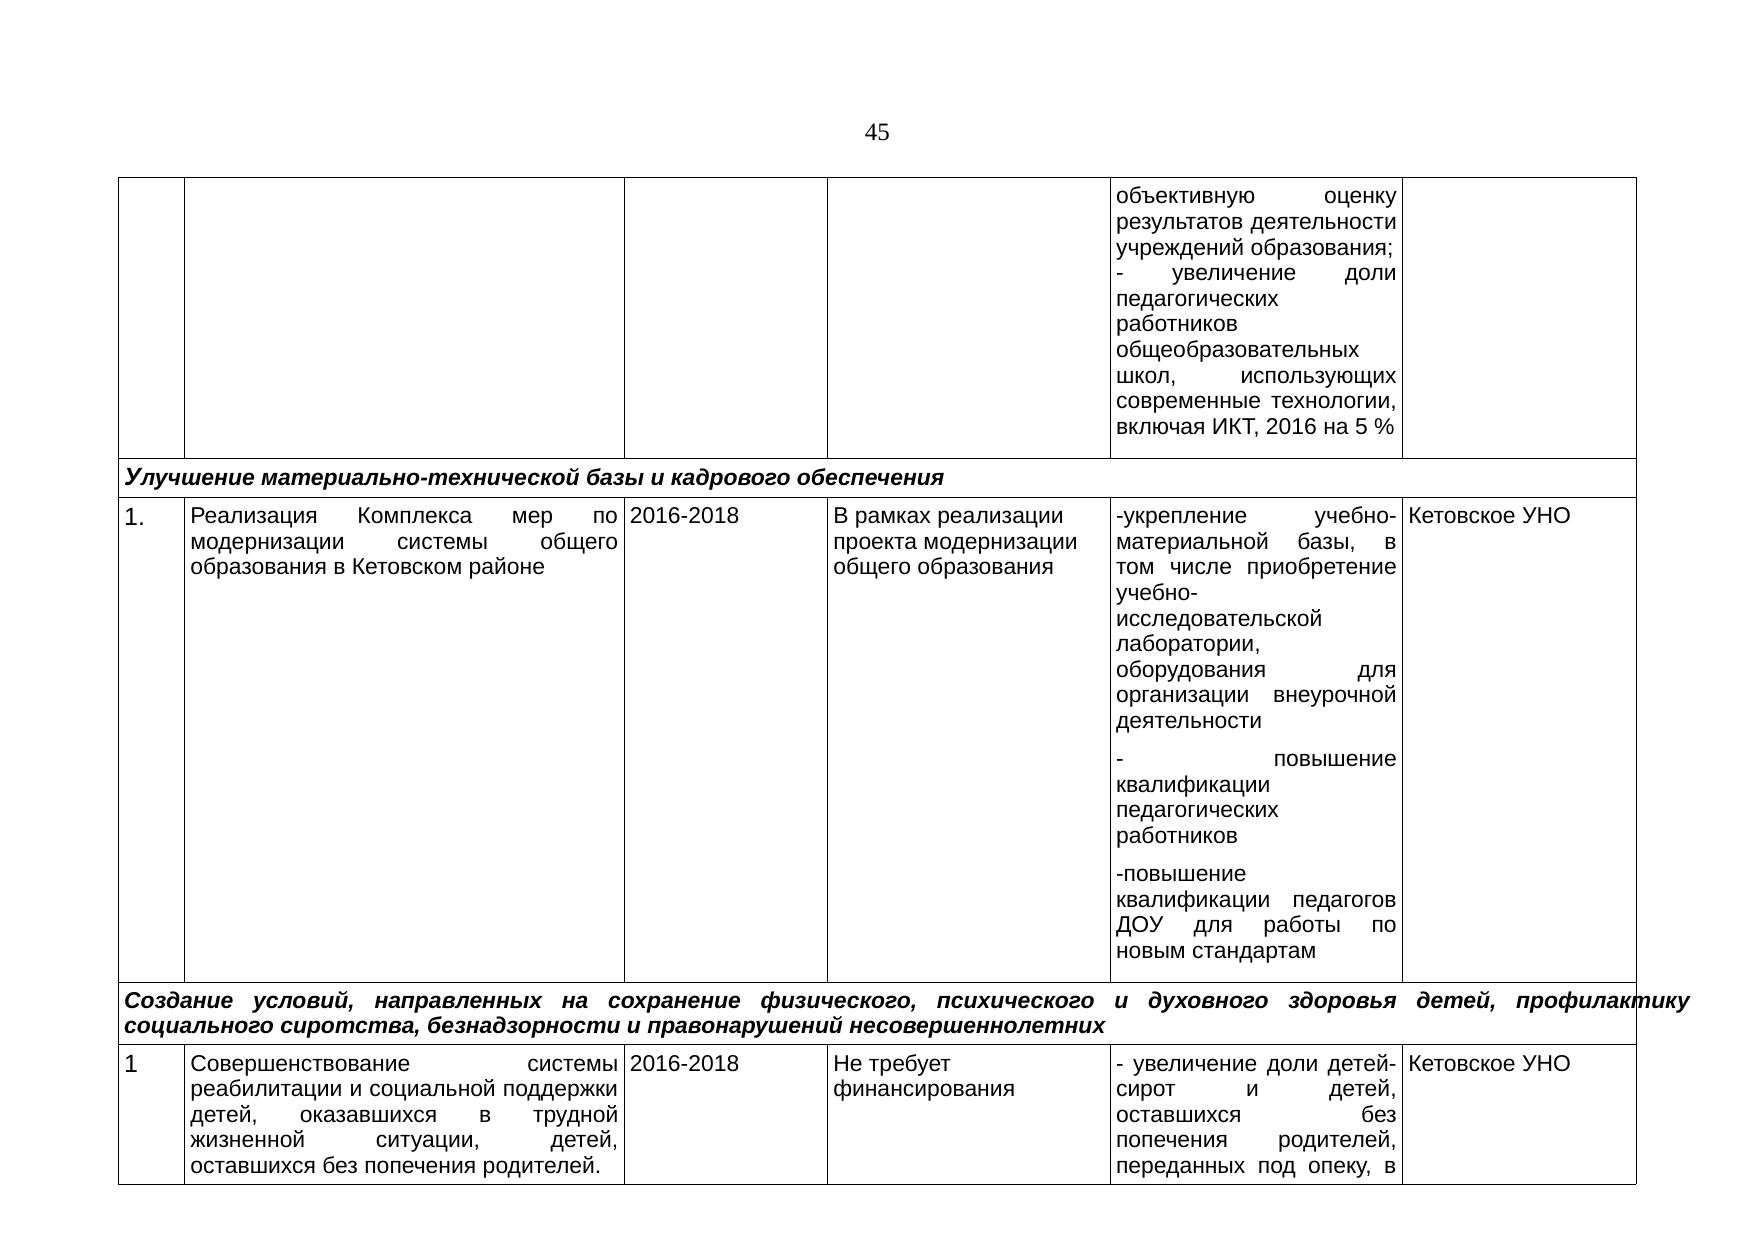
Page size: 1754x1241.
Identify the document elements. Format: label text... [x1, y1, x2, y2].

table_cell Создание условий, направленных на сохранение физического, психического и духовного здоровья детей, профилактику социального сиротства, безнадзорности и правонарушений несовершеннолетних [119, 983, 1636, 1044]
table_cell Кетовское УНО [1403, 498, 1636, 982]
table_cell [1403, 178, 1636, 457]
table_cell Не требует финансирования [828, 1045, 1110, 1184]
table_cell Улучшение материально-технической базы и кадрового обеспечения [119, 459, 1636, 497]
table_cell В рамках реализации проекта модернизации общего образования [828, 498, 1110, 982]
table_cell [185, 178, 624, 457]
table_cell -укрепление учебно-материальной базы, в том числе приобретение учебно-исследовательской лаборатории, оборудования для организации внеурочной деятельности - повышение квалификации педагогических работников -повышение квалификации педагогов ДОУ для работы по новым стандартам [1111, 498, 1402, 982]
table_cell [828, 178, 1110, 457]
table_cell 2016-2018 [625, 498, 827, 982]
table_cell 1. [119, 498, 184, 982]
table_cell 2016-2018 [625, 1045, 827, 1184]
table_cell - увеличение доли детей-сирот и детей, оставшихся без попечения родителей, переданных под опеку, в [1111, 1045, 1402, 1184]
table_cell Кетовское УНО [1403, 1045, 1636, 1184]
table_cell [119, 178, 184, 457]
table_cell объективную оценку результатов деятельности учреждений образования; - увеличение доли педагогических работников общеобразовательных школ, использующих современные технологии, включая ИКТ, 2016 на 5 % [1111, 178, 1402, 457]
table_cell Совершенствование системы реабилитации и социальной поддержки детей, оказавшихся в трудной жизненной ситуации, детей, оставшихся без попечения родителей. [185, 1045, 624, 1184]
table_cell 1 [119, 1045, 184, 1184]
table_cell [625, 178, 827, 457]
table_cell Реализация Комплекса мер по модернизации системы общего образования в Кетовском районе [185, 498, 624, 982]
